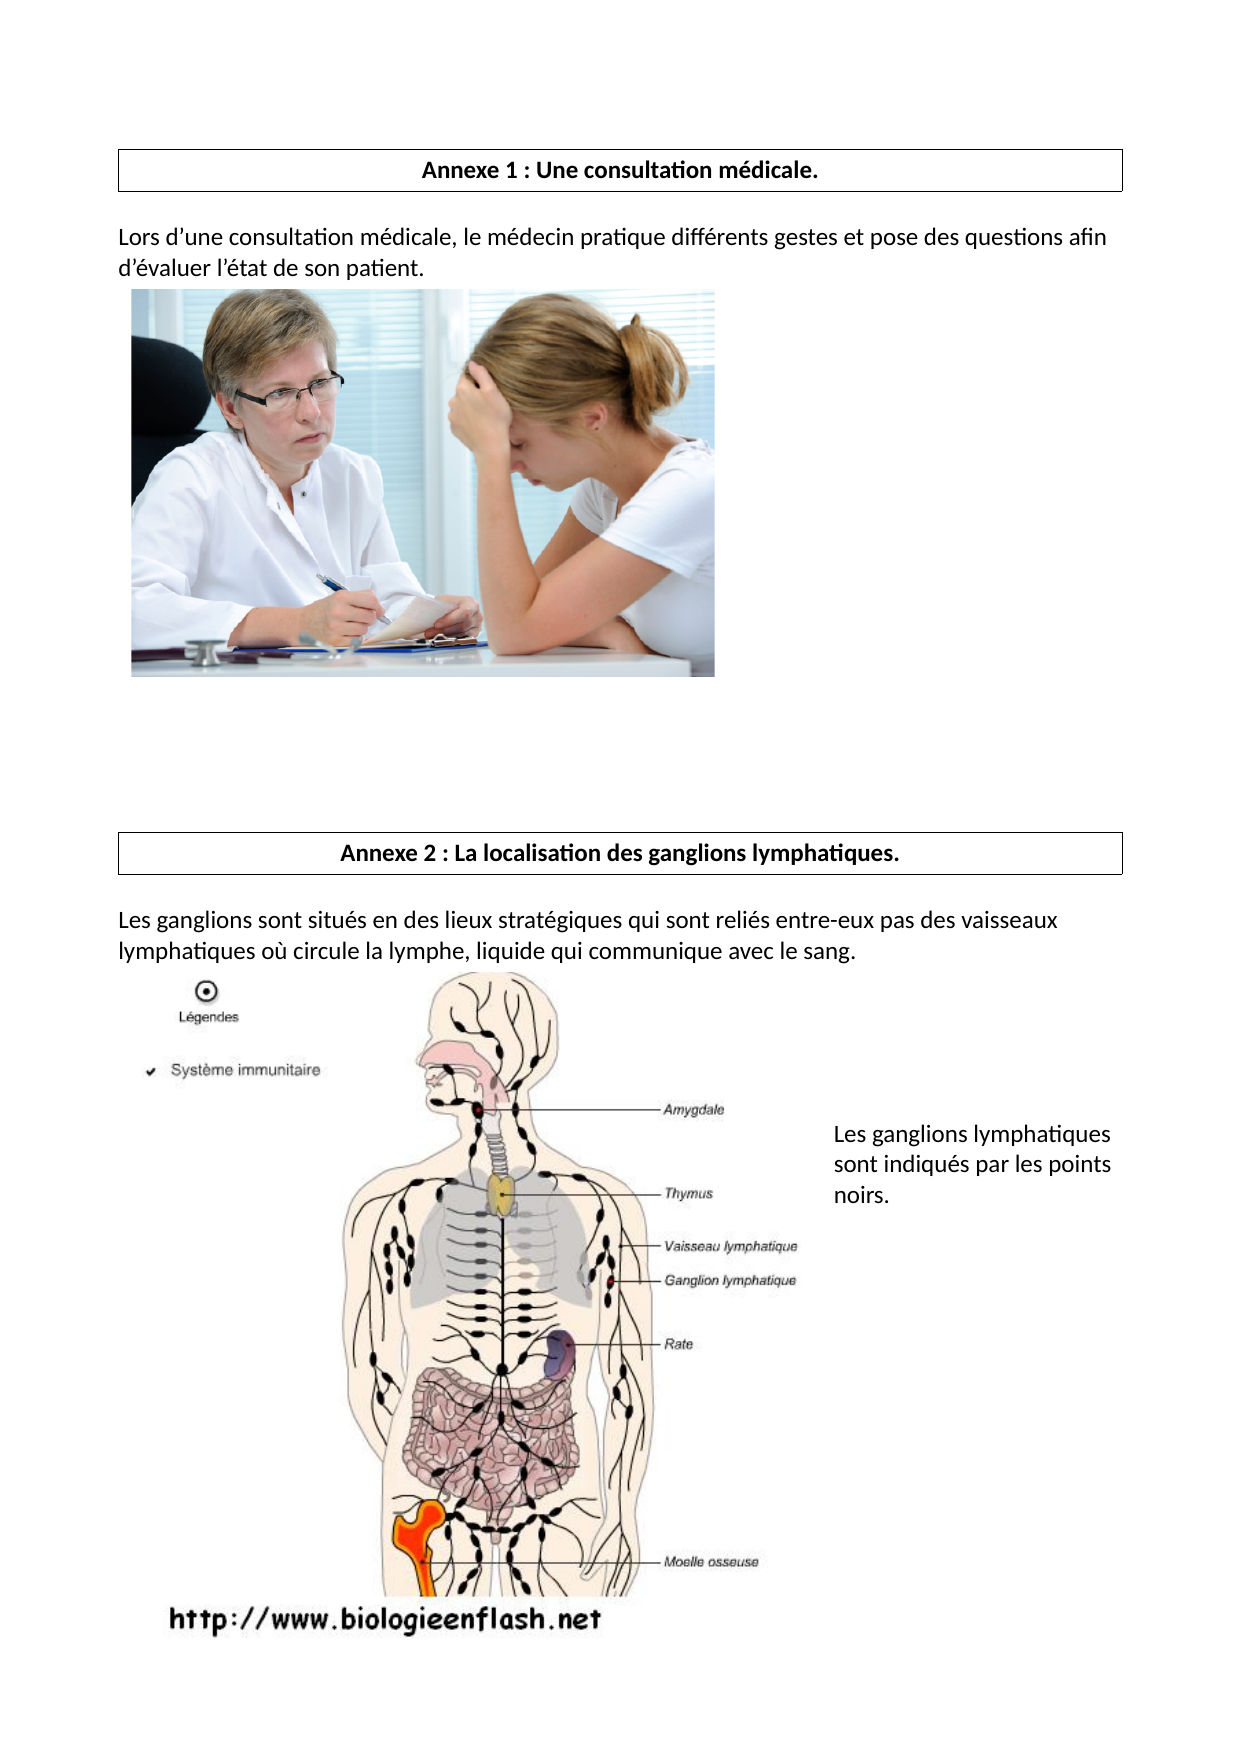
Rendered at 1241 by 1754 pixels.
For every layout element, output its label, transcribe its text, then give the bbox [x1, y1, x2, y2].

text Les ganglions lymphatiques sont indiqués par les points noirs. [834, 1118, 1122, 1210]
text Les ganglions sont situés en des lieux stratégiques qui sont reliés entre-eux pas des vaisseaux lymphatiques où circule la lymphe, liquide qui communique avec le sang. [118, 904, 1122, 966]
table_header Annexe 1 : Une consultation médicale. [119, 150, 1122, 191]
picture [131, 289, 715, 677]
text Lors d’une consultation médicale, le médecin pratique différents gestes et pose des questions afin d’évaluer l’état de son patient. [118, 221, 1122, 282]
picture [121, 972, 834, 1660]
table_header Annexe 2 : La localisation des ganglions lymphatiques. [119, 833, 1122, 874]
